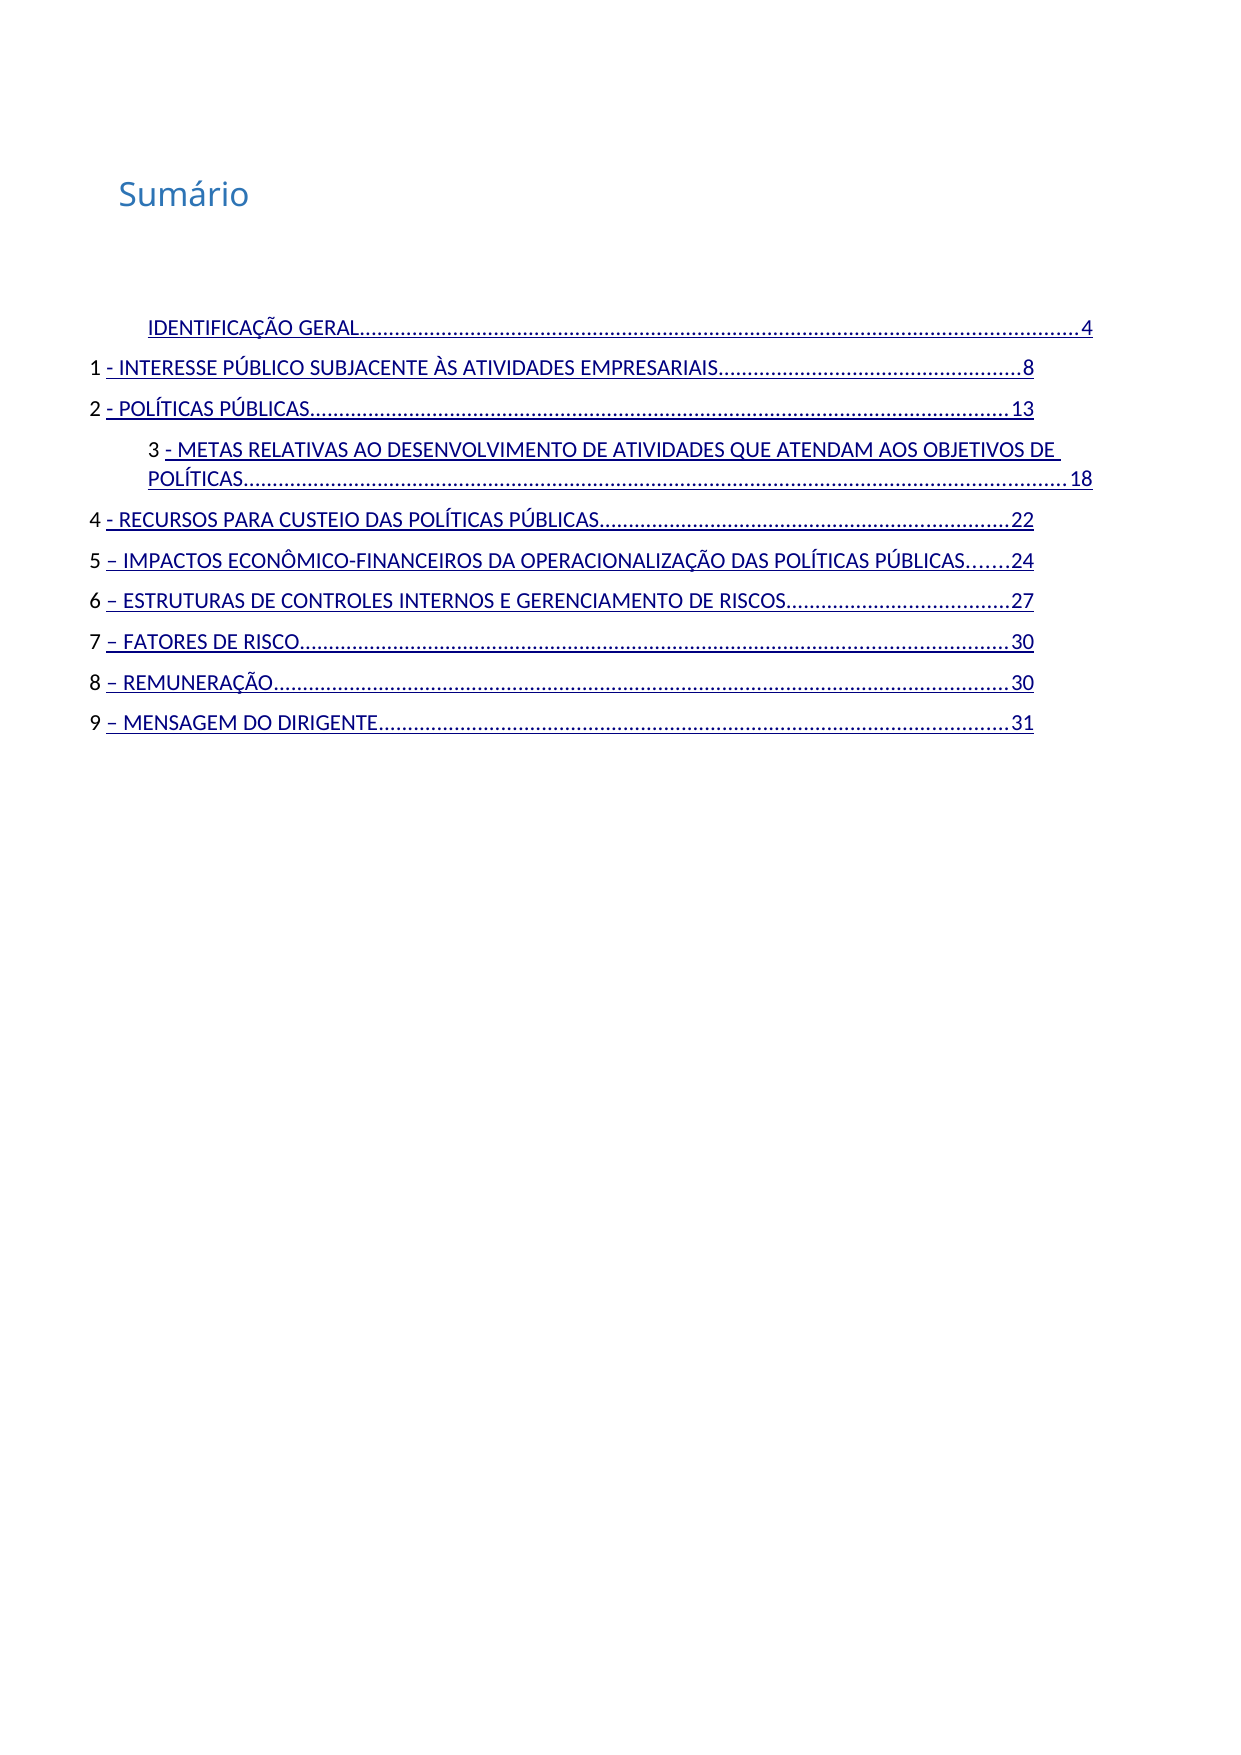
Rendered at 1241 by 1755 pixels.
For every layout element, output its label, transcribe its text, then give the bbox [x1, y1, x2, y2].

text IDENTIFICAÇÃO GERAL 4 [148, 313, 1176, 341]
list - METAS RELATIVAS AO DESENVOLVIMENTO DE ATIVIDADES QUE ATENDAM AOS OBJETIVOS DE POLÍTICAS 18 [148, 435, 1093, 489]
list – REMUNERAÇÃO 30 [89, 668, 1176, 696]
text Sumário [118, 171, 1176, 216]
list – IMPACTOS ECONÔMICO-FINANCEIROS DA OPERACIONALIZAÇÃO DAS POLÍTICAS PÚBLICAS 24 [89, 546, 1176, 574]
list - INTERESSE PÚBLICO SUBJACENTE ÀS ATIVIDADES EMPRESARIAIS 8 [89, 353, 1176, 382]
list - POLÍTICAS PÚBLICAS 13 [89, 394, 1176, 422]
list – ESTRUTURAS DE CONTROLES INTERNOS E GERENCIAMENTO DE RISCOS 27 [89, 587, 1176, 614]
list - RECURSOS PARA CUSTEIO DAS POLÍTICAS PÚBLICAS 22 [89, 505, 1176, 533]
list – FATORES DE RISCO 30 [89, 627, 1176, 655]
list – MENSAGEM DO DIRIGENTE 31 [89, 708, 1176, 736]
